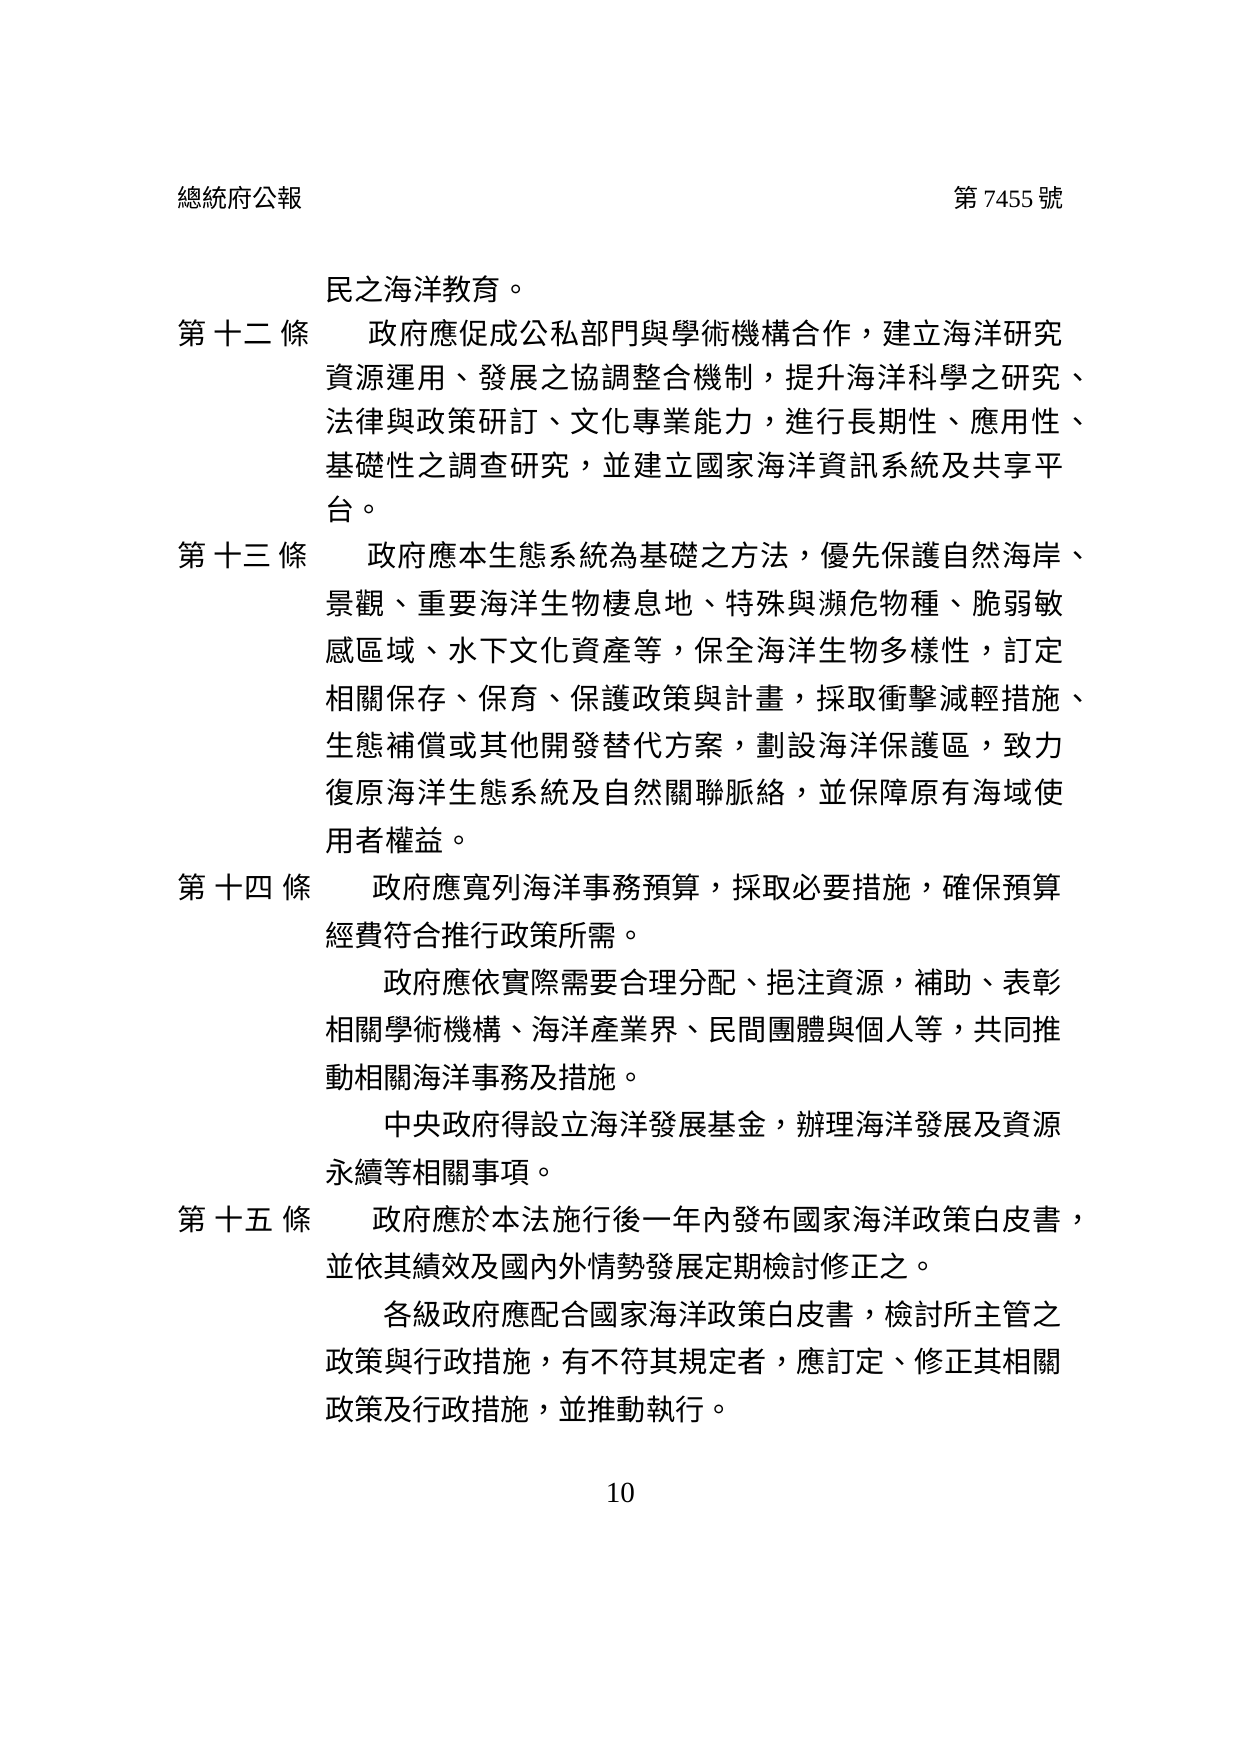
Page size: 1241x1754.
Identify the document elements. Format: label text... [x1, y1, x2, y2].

text 民之海洋教育。 [177, 266, 1063, 310]
text 第 十四 條 政府應寬列海洋事務預算，採取必要措施，確保預算經費符合推行政策所需。 [177, 861, 1063, 956]
text 各級政府應配合國家海洋政策白皮書，檢討所主管之政策與行政措施，有不符其規定者，應訂定、修正其相關政策及行政措施，並推動執行。 [325, 1287, 1063, 1429]
text 第 十三 條 政府應本生態系統為基礎之方法，優先保護自然海岸、景觀、重要海洋生物棲息地、特殊與瀕危物種、脆弱敏感區域、水下文化資產等，保全海洋生物多樣性，訂定相關保存、保育、保護政策與計畫，採取衝擊減輕措施、生態補償或其他開發替代方案，劃設海洋保護區，致力復原海洋生態系統及自然關聯脈絡，並保障原有海域使用者權益。 [177, 529, 1063, 861]
text 第 十二 條 政府應促成公私部門與學術機構合作，建立海洋研究資源運用、發展之協調整合機制，提升海洋科學之研究、法律與政策研訂、文化專業能力，進行長期性、應用性、基礎性之調查研究，並建立國家海洋資訊系統及共享平台。 [177, 310, 1063, 529]
text 中央政府得設立海洋發展基金，辦理海洋發展及資源永續等相關事項。 [325, 1098, 1063, 1192]
text 第 十五 條 政府應於本法施行後一年內發布國家海洋政策白皮書，並依其績效及國內外情勢發展定期檢討修正之。 [177, 1192, 1063, 1287]
text 政府應依實際需要合理分配、挹注資源，補助、表彰相關學術機構、海洋產業界、民間團體與個人等，共同推動相關海洋事務及措施。 [325, 956, 1063, 1098]
